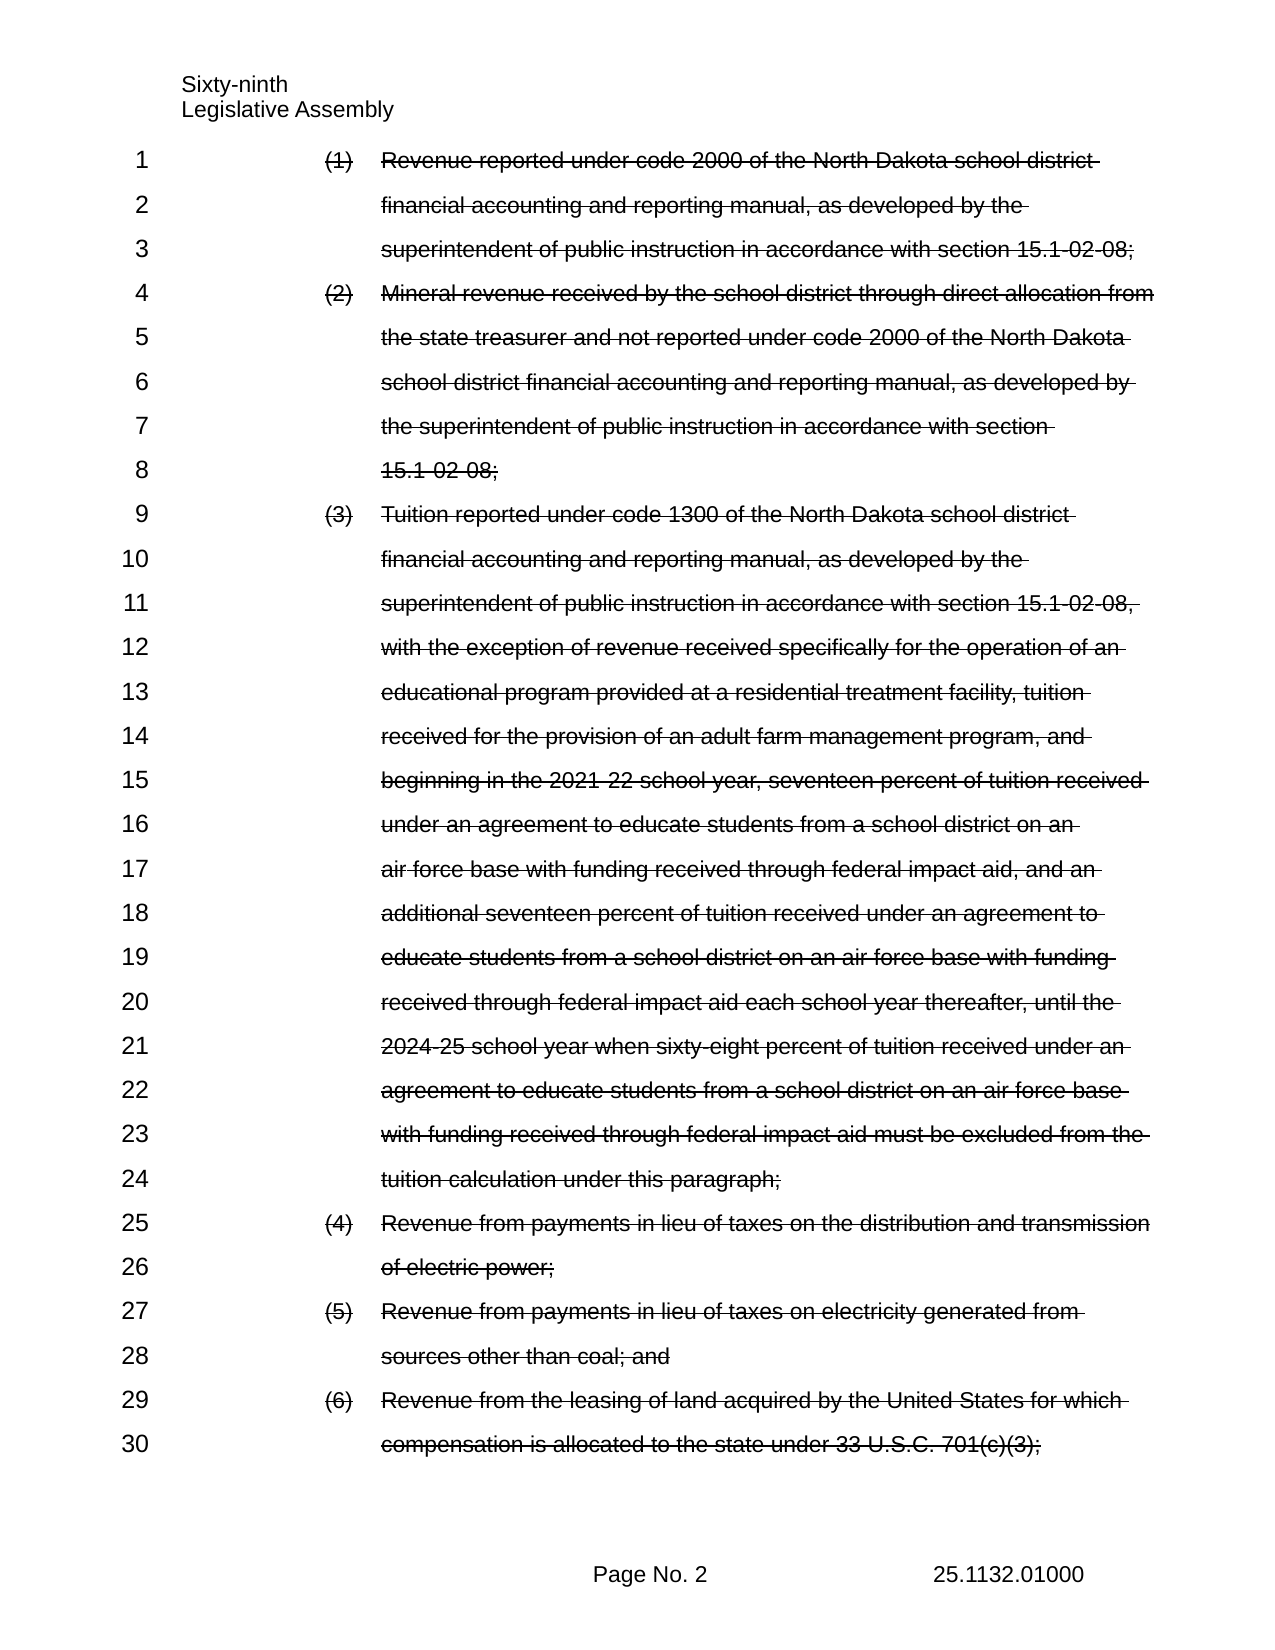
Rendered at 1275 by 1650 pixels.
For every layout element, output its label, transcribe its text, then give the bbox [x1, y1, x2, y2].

text (2) Mineral revenue received by the school district through direct allocation from the state treasurer and not reported under code 2000 of the North Dakota school district financial accounting and reporting manual, as developed by the superintendent of public instruction in accordance with section 15.1‑02‑08; [181, 266, 1154, 487]
text (5) Revenue from payments in lieu of taxes on electricity generated from sources other than coal; and [181, 1284, 1154, 1373]
text (1) Revenue reported under code 2000 of the North Dakota school district financial accounting and reporting manual, as developed by the superintendent of public instruction in accordance with section 15.1‑02‑08; [181, 133, 1154, 266]
text (6) Revenue from the leasing of land acquired by the United States for which compensation is allocated to the state under 33 U.S.C. 701(c)(3); [181, 1373, 1154, 1461]
text (3) Tuition reported under code 1300 of the North Dakota school district financial accounting and reporting manual, as developed by the superintendent of public instruction in accordance with section 15.1‑02‑08, with the exception of revenue received specifically for the operation of an educational program provided at a residential treatment facility, tuition received for the provision of an adult farm management program, and beginning in the 2021‑22 school year, seventeen percent of tuition received under an agreement to educate students from a school district on an air force base with funding received through federal impact aid, and an additional seventeen percent of tuition received under an agreement to educate students from a school district on an air force base with funding received through federal impact aid each school year thereafter, until the 2024‑25 school year when sixty‑eight percent of tuition received under an agreement to educate students from a school district on an air force base with funding received through federal impact aid must be excluded from the tuition calculation under this paragraph; [181, 487, 1154, 1196]
text (4) Revenue from payments in lieu of taxes on the distribution and transmission of electric power; [181, 1196, 1154, 1284]
